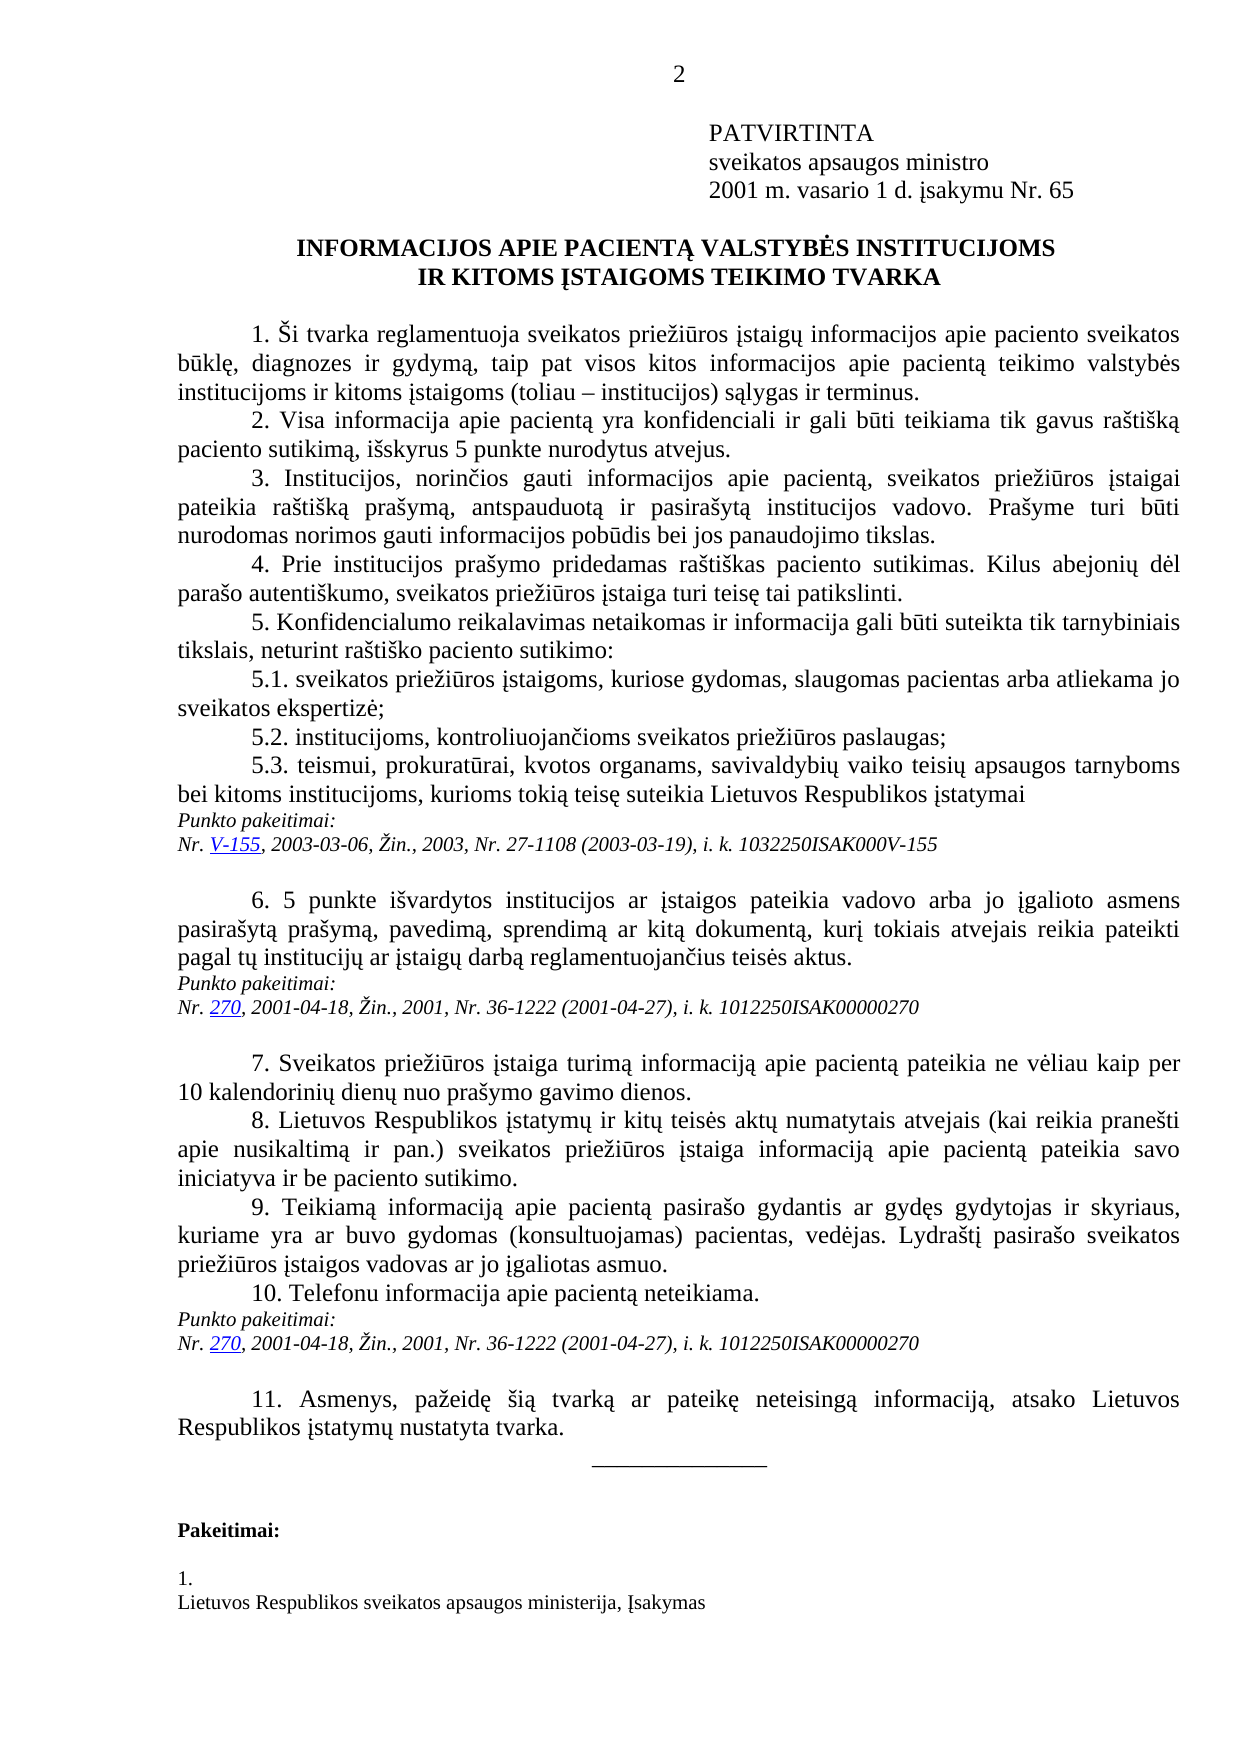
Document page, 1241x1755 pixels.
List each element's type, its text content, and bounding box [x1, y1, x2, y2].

text 2001 m. vasario 1 d. įsakymu Nr. 65 [177, 176, 1181, 204]
text 2. Visa informacija apie pacientą yra konfidenciali ir gali būti teikiama tik gavus raštišką paciento sutikimą, išskyrus 5 punkte nurodytus atvejus. [177, 406, 1181, 463]
text 3. Institucijos, norinčios gauti informacijos apie pacientą, sveikatos priežiūros įstaigai pateikia raštišką prašymą, antspauduotą ir pasirašytą institucijos vadovo. Prašyme turi būti nurodomas norimos gauti informacijos pobūdis bei jos panaudojimo tikslas. [177, 463, 1181, 549]
text Punkto pakeitimai: [177, 971, 1181, 995]
text IR KITOMS ĮSTAIGOMS TEIKIMO TVARKA [177, 262, 1181, 291]
text 4. Prie institucijos prašymo pridedamas raštiškas paciento sutikimas. Kilus abejonių dėl parašo autentiškumo, sveikatos priežiūros įstaiga turi teisę tai patikslinti. [177, 549, 1181, 607]
text 10. Telefonu informacija apie pacientą neteikiama. [177, 1278, 1181, 1307]
text INFORMACIJOS APIE PACIENTĄ VALSTYBĖS INSTITUCIJOMS [177, 233, 1181, 262]
text Nr. 270, 2001-04-18, Žin., 2001, Nr. 36-1222 (2001-04-27), i. k. 1012250ISAK00000270 [177, 995, 1181, 1019]
text 1. Ši tvarka reglamentuoja sveikatos priežiūros įstaigų informacijos apie paciento sveikatos būklę, diagnozes ir gydymą, taip pat visos kitos informacijos apie pacientą teikimo valstybės institucijoms ir kitoms įstaigoms (toliau – institucijos) sąlygas ir terminus. [177, 319, 1181, 406]
text Punkto pakeitimai: [177, 808, 1181, 832]
text 6. 5 punkte išvardytos institucijos ar įstaigos pateikia vadovo arba jo įgalioto asmens pasirašytą prašymą, pavedimą, sprendimą ar kitą dokumentą, kurį tokiais atvejais reikia pateikti pagal tų institucijų ar įstaigų darbą reglamentuojančius teisės aktus. [177, 885, 1181, 971]
text 5.3. teismui, prokuratūrai, kvotos organams, savivaldybių vaiko teisių apsaugos tarnyboms bei kitoms institucijoms, kurioms tokią teisę suteikia Lietuvos Respublikos įstatymai [177, 751, 1181, 808]
text Lietuvos Respublikos sveikatos apsaugos ministerija, Įsakymas [177, 1590, 1181, 1614]
text 5. Konfidencialumo reikalavimas netaikomas ir informacija gali būti suteikta tik tarnybiniais tikslais, neturint raštiško paciento sutikimo: [177, 607, 1181, 664]
text 1. [177, 1566, 1181, 1590]
text 11. Asmenys, pažeidę šią tvarką ar pateikę neteisingą informaciją, atsako Lietuvos Respublikos įstatymų nustatyta tvarka. [177, 1384, 1181, 1441]
text 8. Lietuvos Respublikos įstatymų ir kitų teisės aktų numatytais atvejais (kai reikia pranešti apie nusikaltimą ir pan.) sveikatos priežiūros įstaiga informaciją apie pacientą pateikia savo iniciatyva ir be paciento sutikimo. [177, 1106, 1181, 1192]
text 5.2. institucijoms, kontroliuojančioms sveikatos priežiūros paslaugas; [177, 722, 1181, 751]
text Pakeitimai: [177, 1518, 1181, 1542]
text sveikatos apsaugos ministro [177, 147, 1181, 176]
text Nr. 270, 2001-04-18, Žin., 2001, Nr. 36-1222 (2001-04-27), i. k. 1012250ISAK00000270 [177, 1331, 1181, 1355]
text 9. Teikiamą informaciją apie pacientą pasirašo gydantis ar gydęs gydytojas ir skyriaus, kuriame yra ar buvo gydomas (konsultuojamas) pacientas, vedėjas. Lydraštį pasirašo sveikatos priežiūros įstaigos vadovas ar jo įgaliotas asmuo. [177, 1192, 1181, 1278]
text 5.1. sveikatos priežiūros įstaigoms, kuriose gydomas, slaugomas pacientas arba atliekama jo sveikatos ekspertizė; [177, 664, 1181, 722]
text 7. Sveikatos priežiūros įstaiga turimą informaciją apie pacientą pateikia ne vėliau kaip per 10 kalendorinių dienų nuo prašymo gavimo dienos. [177, 1048, 1181, 1106]
text Punkto pakeitimai: [177, 1307, 1181, 1331]
text Nr. V-155, 2003-03-06, Žin., 2003, Nr. 27-1108 (2003-03-19), i. k. 1032250ISAK000V-155 [177, 832, 1181, 856]
text PATVIRTINTA [709, 118, 1181, 147]
text ______________ [177, 1441, 1181, 1470]
